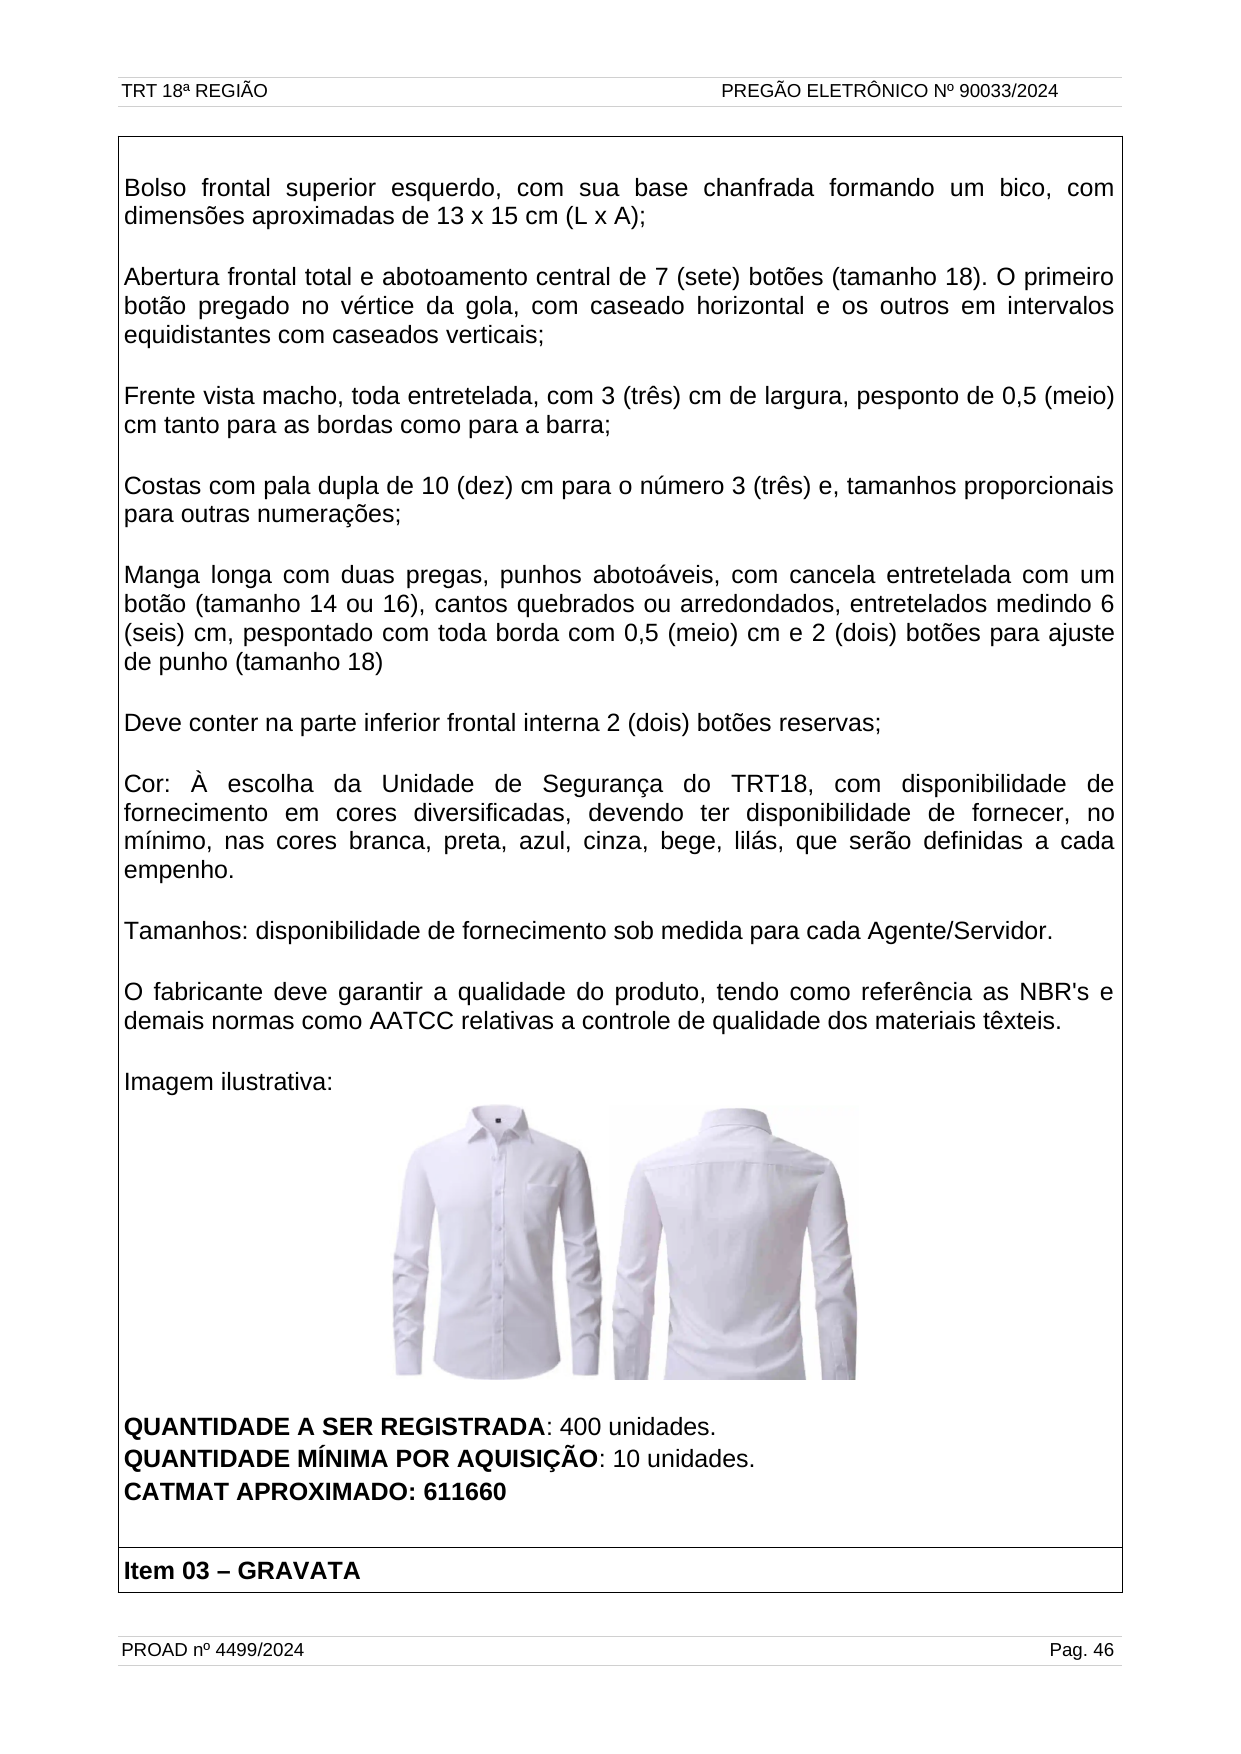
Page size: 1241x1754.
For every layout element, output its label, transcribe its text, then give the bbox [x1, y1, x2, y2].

picture [380, 1099, 859, 1380]
table_cell Bolso frontal superior esquerdo, com sua base chanfrada formando um bico, com dimensões aproximadas de 13 x 15 cm (L x A); Abertura frontal total e abotoamento central de 7 (sete) botões (tamanho 18). O primeiro botão pregado no vértice da gola, com caseado horizontal e os outros em intervalos equidistantes com caseados verticais; Frente vista macho, toda entretelada, com 3 (três) cm de largura, pesponto de 0,5 (meio) cm tanto para as bordas como para a barra; Costas com pala dupla de 10 (dez) cm para o número 3 (três) e, tamanhos proporcionais para outras numerações; Manga longa com duas pregas, punhos abotoáveis, com cancela entretelada com um botão (tamanho 14 ou 16), cantos quebrados ou arredondados, entretelados medindo 6 (seis) cm, pespontado com toda borda com 0,5 (meio) cm e 2 (dois) botões para ajuste de punho (tamanho 18) Deve conter na parte inferior frontal interna 2 (dois) botões reservas; Cor: À escolha da Unidade de Segurança do TRT18, com disponibilidade de fornecimento em cores diversificadas, devendo ter disponibilidade de fornecer, no mínimo, nas cores branca, preta, azul, cinza, bege, lilás, que serão definidas a cada empenho. Tamanhos: disponibilidade de fornecimento sob medida para cada Agente/Servidor. O fabricante deve garantir a qualidade do produto, tendo como referência as NBR's e demais normas como AATCC relativas a controle de qualidade dos materiais têxteis. Imagem ilustrativa: QUANTIDADE A SER REGISTRADA: 400 unidades. QUANTIDADE MÍNIMA POR AQUISIÇÃO: 10 unidades. CATMAT APROXIMADO: 611660 [119, 137, 1122, 1547]
table_cell Item 03 – GRAVATA [119, 1548, 1122, 1592]
